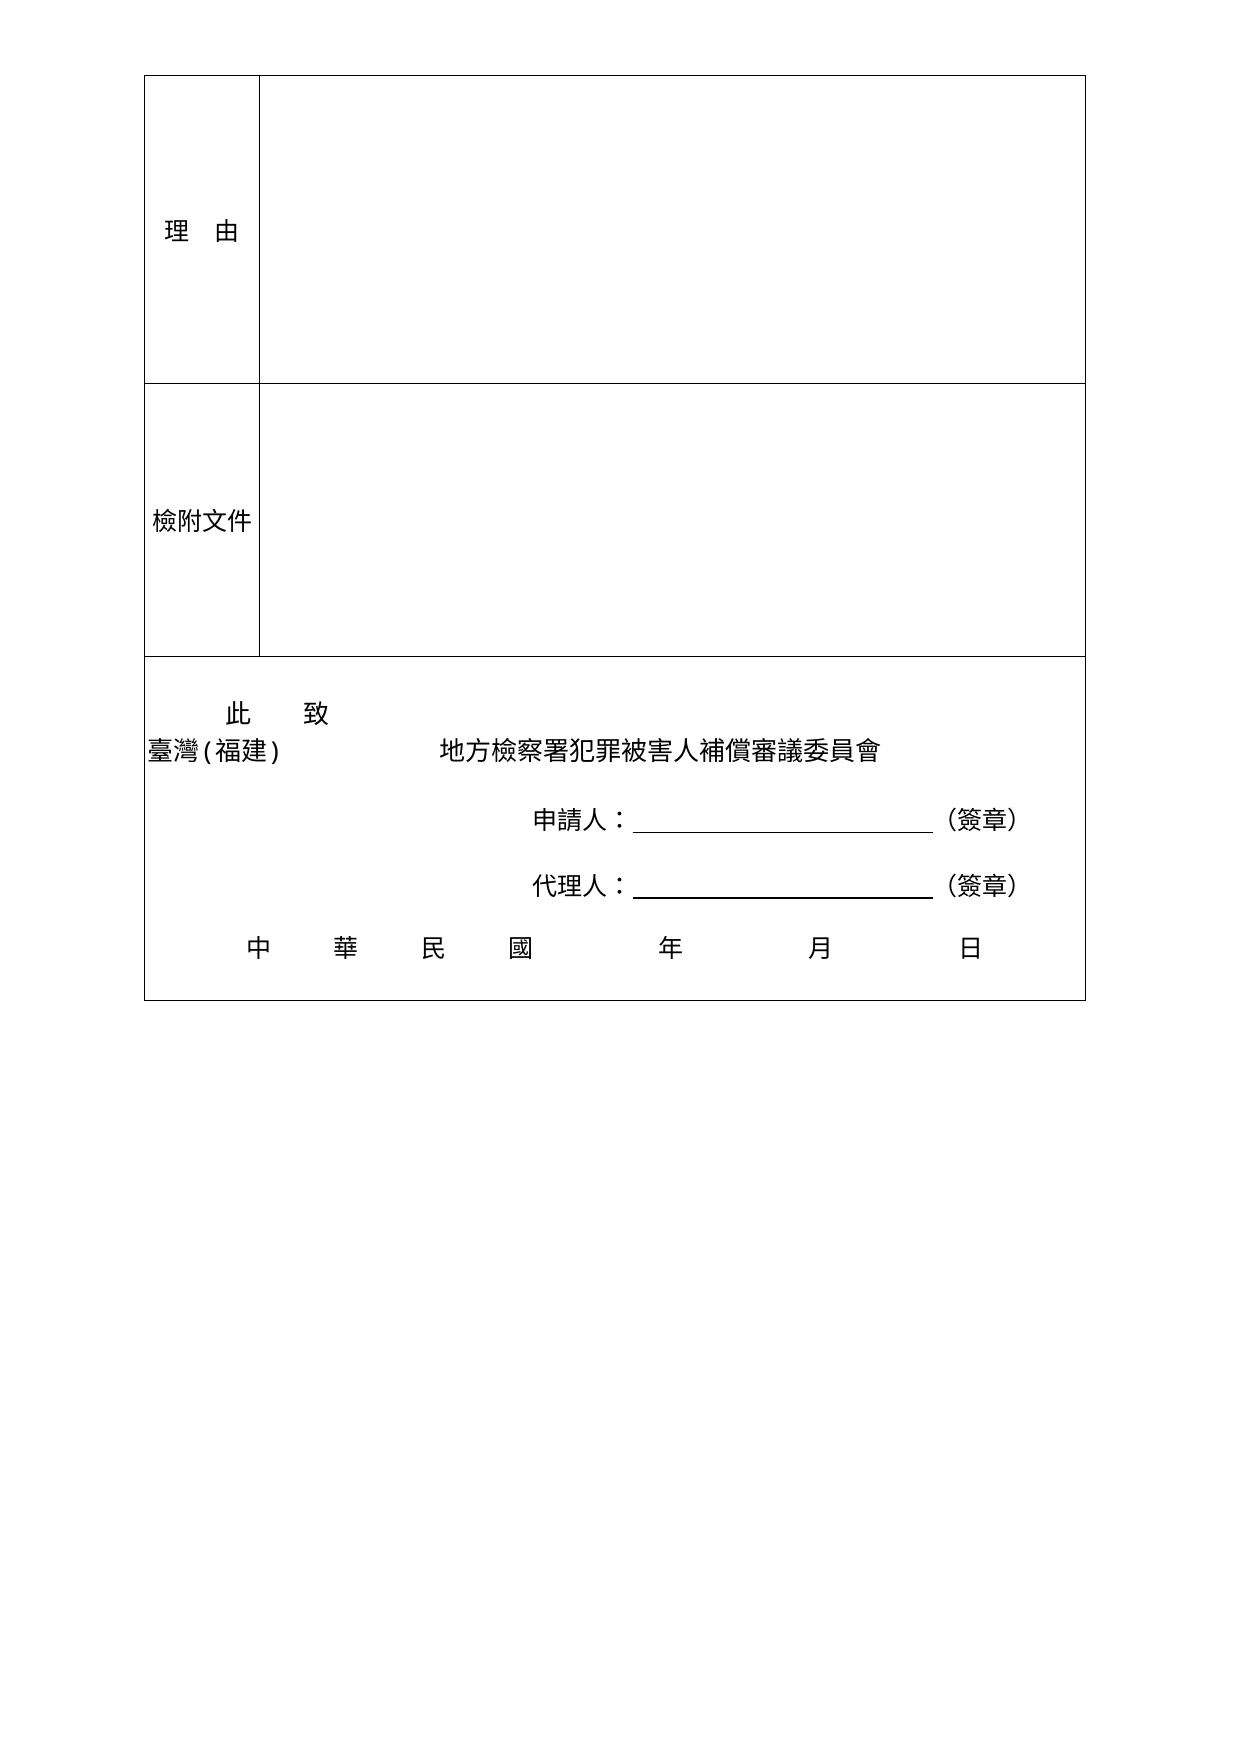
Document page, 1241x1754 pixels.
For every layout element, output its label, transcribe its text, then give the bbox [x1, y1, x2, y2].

table_cell 此 致 臺灣(福建) 地方檢察署犯罪被害人補償審議委員會 申請人： （簽章） 代理人： （簽章） 中 華 民 國 年 月 日 [145, 657, 1085, 1000]
table_cell 理 由 [145, 76, 259, 383]
table_cell 檢附文件 [145, 384, 259, 656]
table_cell [260, 384, 1085, 656]
table_cell [260, 76, 1085, 383]
